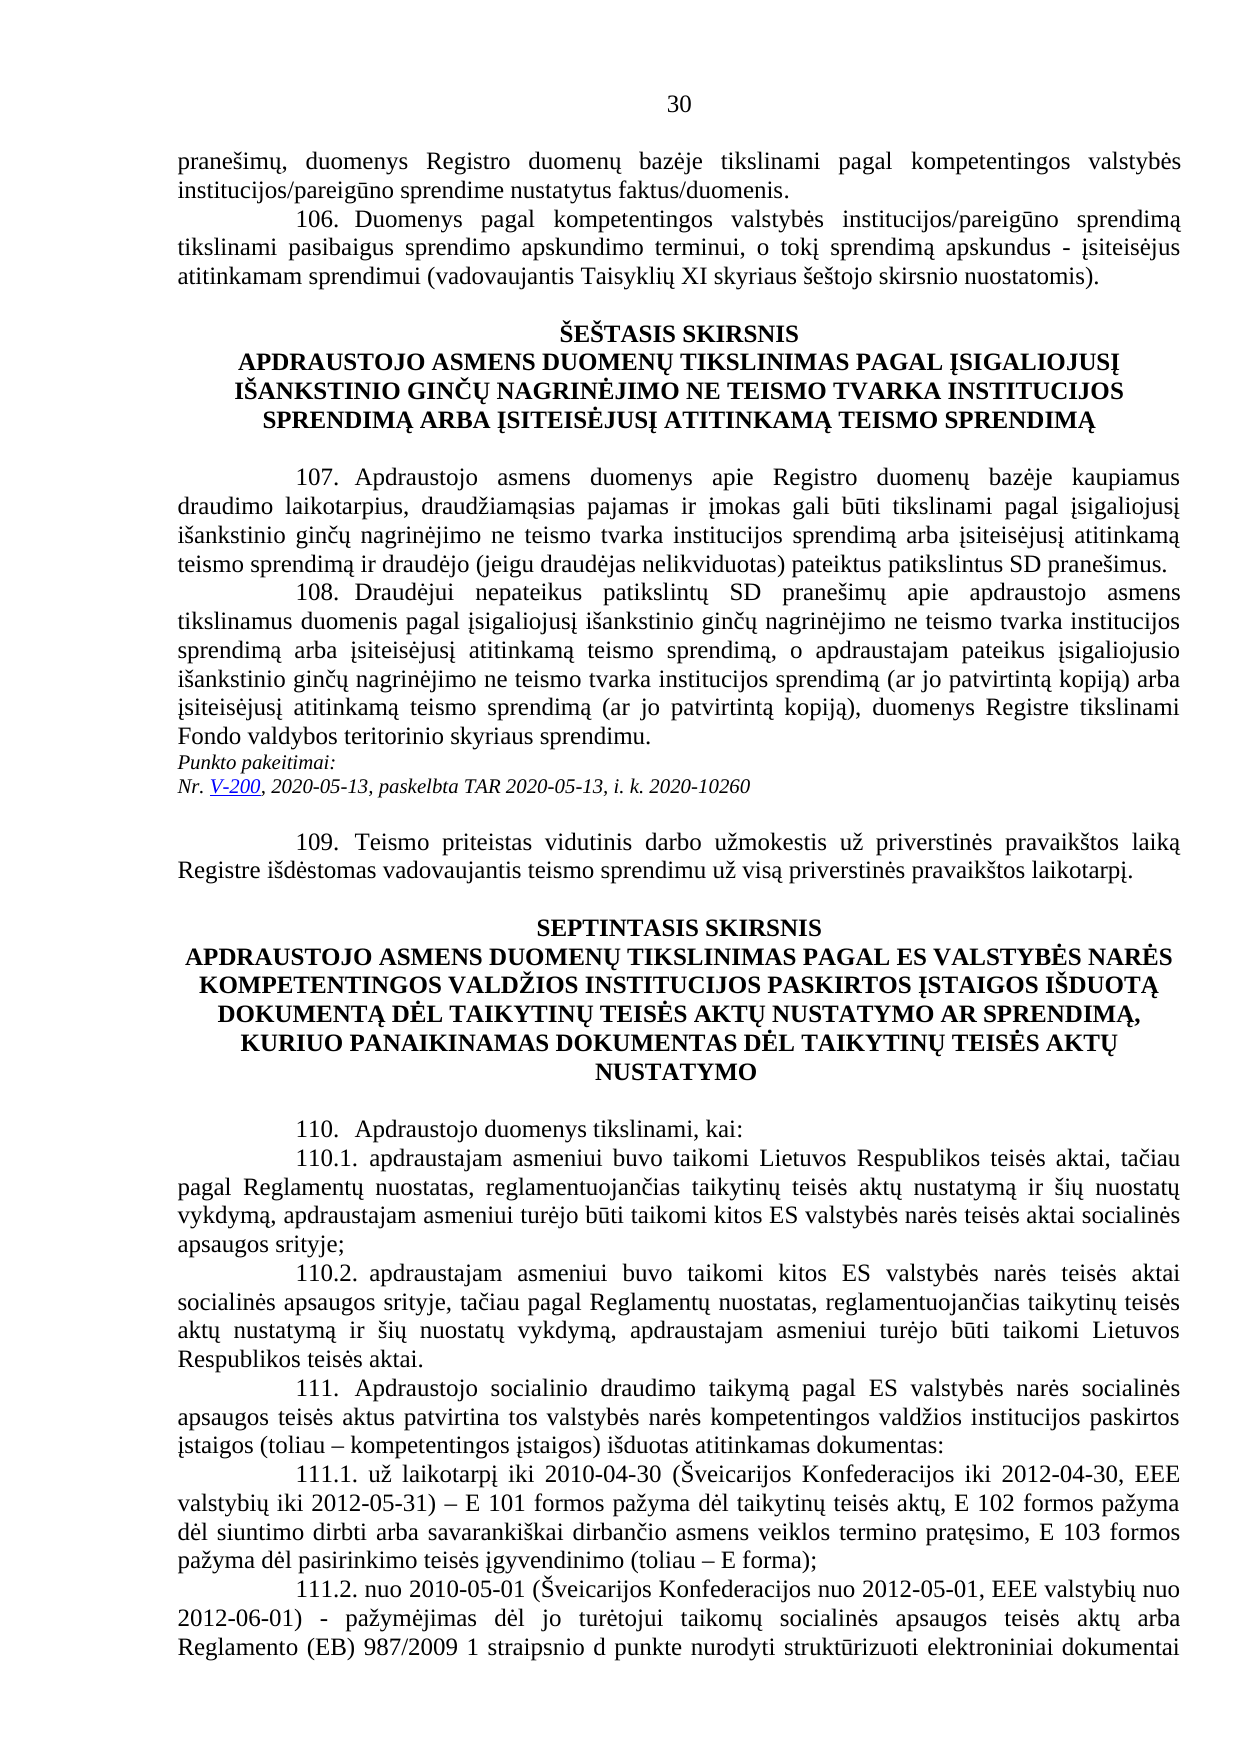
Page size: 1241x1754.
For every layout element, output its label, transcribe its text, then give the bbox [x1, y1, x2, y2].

text APDRAUSTOJO ASMENS DUOMENŲ TIKSLINIMAS PAGAL ES VALSTYBĖS NARĖS KOMPETENTINGOS VALDŽIOS INSTITUCIJOS PASKIRTOS ĮSTAIGOS IŠDUOTĄ DOKUMENTĄ DĖL TAIKYTINŲ TEISĖS AKTŲ NUSTATYMO AR SPRENDIMĄ, KURIUO PANAIKINAMAS DOKUMENTAS DĖL TAIKYTINŲ TEISĖS AKTŲ NUSTATYMO [177, 942, 1181, 1086]
text 111. Apdraustojo socialinio draudimo taikymą pagal ES valstybės narės socialinės apsaugos teisės aktus patvirtina tos valstybės narės kompetentingos valdžios institucijos paskirtos įstaigos (toliau – kompetentingos įstaigos) išduotas atitinkamas dokumentas: [177, 1373, 1181, 1459]
text Punkto pakeitimai: [177, 750, 1181, 774]
text 111.1. už laikotarpį iki 2010-04-30 (Šveicarijos Konfederacijos iki 2012-04-30, EEE valstybių iki 2012-05-31) – E 101 formos pažyma dėl taikytinų teisės aktų, E 102 formos pažyma dėl siuntimo dirbti arba savarankiškai dirbančio asmens veiklos termino pratęsimo, E 103 formos pažyma dėl pasirinkimo teisės įgyvendinimo (toliau – E forma); [177, 1459, 1181, 1574]
text 106. Duomenys pagal kompetentingos valstybės institucijos/pareigūno sprendimą tikslinami pasibaigus sprendimo apskundimo terminui, o tokį sprendimą apskundus - įsiteisėjus atitinkamam sprendimui (vadovaujantis Taisyklių XI skyriaus šeštojo skirsnio nuostatomis). [177, 204, 1181, 290]
text ŠEŠTASIS SKIRSNIS [177, 319, 1181, 347]
text 109. Teismo priteistas vidutinis darbo užmokestis už priverstinės pravaikštos laiką Registre išdėstomas vadovaujantis teismo sprendimu už visą priverstinės pravaikštos laikotarpį. [177, 827, 1181, 884]
text 111.2. nuo 2010-05-01 (Šveicarijos Konfederacijos nuo 2012-05-01, EEE valstybių nuo 2012-06-01) - pažymėjimas dėl jo turėtojui taikomų socialinės apsaugos teisės aktų arba Reglamento (EB) 987/2009 1 straipsnio d punkte nurodyti struktūrizuoti elektroniniai dokumentai [177, 1574, 1181, 1661]
text Apdraustojo asmens duomenų tikslinimas pagal įsigaliojusį išankstinio ginčų nagrinėjimo ne teismo tvarka institucijos sprendimą arba įsiteisėjusį atitinkamą teismo sprendimą [177, 347, 1181, 434]
text Nr. V-200, 2020-05-13, paskelbta TAR 2020-05-13, i. k. 2020-10260 [177, 774, 1181, 798]
text 110. Apdraustojo duomenys tikslinami, kai: [177, 1114, 1181, 1143]
text pranešimų, duomenys Registro duomenų bazėje tikslinami pagal kompetentingos valstybės institucijos/pareigūno sprendime nustatytus faktus/duomenis. [177, 146, 1181, 204]
text 110.2. apdraustajam asmeniui buvo taikomi kitos ES valstybės narės teisės aktai socialinės apsaugos srityje, tačiau pagal Reglamentų nuostatas, reglamentuojančias taikytinų teisės aktų nustatymą ir šių nuostatų vykdymą, apdraustajam asmeniui turėjo būti taikomi Lietuvos Respublikos teisės aktai. [177, 1258, 1181, 1373]
text 107. Apdraustojo asmens duomenys apie Registro duomenų bazėje kaupiamus draudimo laikotarpius, draudžiamąsias pajamas ir įmokas gali būti tikslinami pagal įsigaliojusį išankstinio ginčų nagrinėjimo ne teismo tvarka institucijos sprendimą arba įsiteisėjusį atitinkamą teismo sprendimą ir draudėjo (jeigu draudėjas nelikviduotas) pateiktus patikslintus SD pranešimus. [177, 462, 1181, 577]
text 110.1. apdraustajam asmeniui buvo taikomi Lietuvos Respublikos teisės aktai, tačiau pagal Reglamentų nuostatas, reglamentuojančias taikytinų teisės aktų nustatymą ir šių nuostatų vykdymą, apdraustajam asmeniui turėjo būti taikomi kitos ES valstybės narės teisės aktai socialinės apsaugos srityje; [177, 1143, 1181, 1258]
text 108. Draudėjui nepateikus patikslintų SD pranešimų apie apdraustojo asmens tikslinamus duomenis pagal įsigaliojusį išankstinio ginčų nagrinėjimo ne teismo tvarka institucijos sprendimą arba įsiteisėjusį atitinkamą teismo sprendimą, o apdraustajam pateikus įsigaliojusio išankstinio ginčų nagrinėjimo ne teismo tvarka institucijos sprendimą (ar jo patvirtintą kopiją) arba įsiteisėjusį atitinkamą teismo sprendimą (ar jo patvirtintą kopiją), duomenys Registre tikslinami Fondo valdybos teritorinio skyriaus sprendimu. [177, 577, 1181, 750]
text SEPTINTASIS SKIRSNIS [177, 913, 1181, 942]
